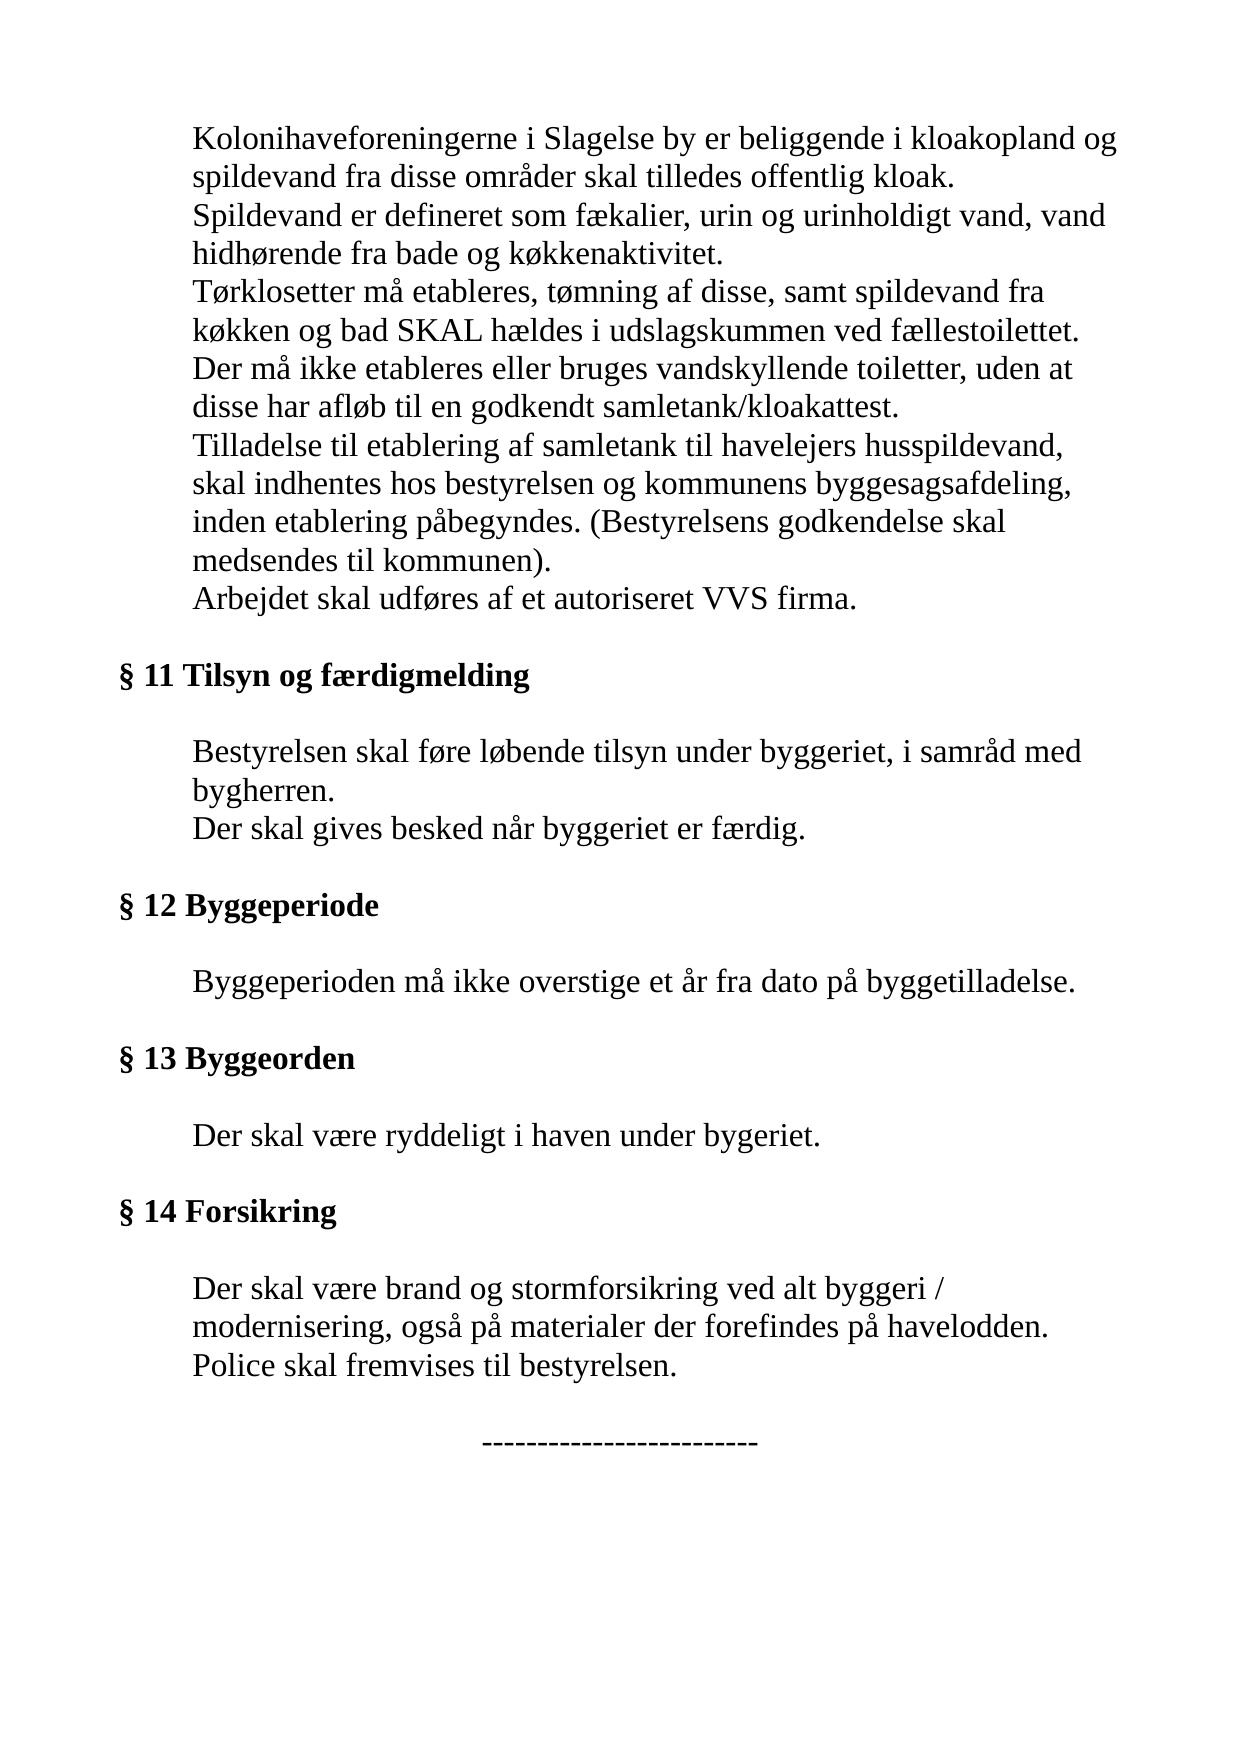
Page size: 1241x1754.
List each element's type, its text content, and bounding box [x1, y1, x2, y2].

text § 12 Byggeperiode [118, 885, 1122, 923]
text Arbejdet skal udføres af et autoriseret VVS firma. [118, 578, 1122, 616]
text Tørklosetter må etableres, tømning af disse, samt spildevand fra køkken og bad SKAL hældes i udslagskummen ved fællestoilettet. [118, 271, 1122, 348]
text Byggeperioden må ikke overstige et år fra dato på byggetilladelse. [118, 961, 1122, 1000]
text Der må ikke etableres eller bruges vandskyllende toiletter, uden at disse har afløb til en godkendt samletank/kloakattest. [118, 348, 1122, 425]
text Kolonihaveforeningerne i Slagelse by er beliggende i kloakopland og spildevand fra disse områder skal tilledes offentlig kloak. [118, 118, 1122, 195]
text Der skal gives besked når byggeriet er færdig. [118, 808, 1122, 846]
text § 11 Tilsyn og færdigmelding [118, 655, 1122, 693]
text § 14 Forsikring [118, 1191, 1122, 1230]
text ------------------------- [118, 1421, 1122, 1460]
text Bestyrelsen skal føre løbende tilsyn under byggeriet, i samråd med bygherren. [118, 731, 1122, 808]
text § 13 Byggeorden [118, 1038, 1122, 1076]
text Spildevand er defineret som fækalier, urin og urinholdigt vand, vand hidhørende fra bade og køkkenaktivitet. [118, 195, 1122, 271]
text Der skal være ryddeligt i haven under bygeriet. [118, 1115, 1122, 1153]
text Tilladelse til etablering af samletank til havelejers husspildevand, skal indhentes hos bestyrelsen og kommunens byggesagsafdeling, inden etablering påbegyndes. (Bestyrelsens godkendelse skal medsendes til kommunen). [118, 425, 1122, 578]
text Der skal være brand og stormforsikring ved alt byggeri / modernisering, også på materialer der forefindes på havelodden. Police skal fremvises til bestyrelsen. [118, 1268, 1122, 1383]
